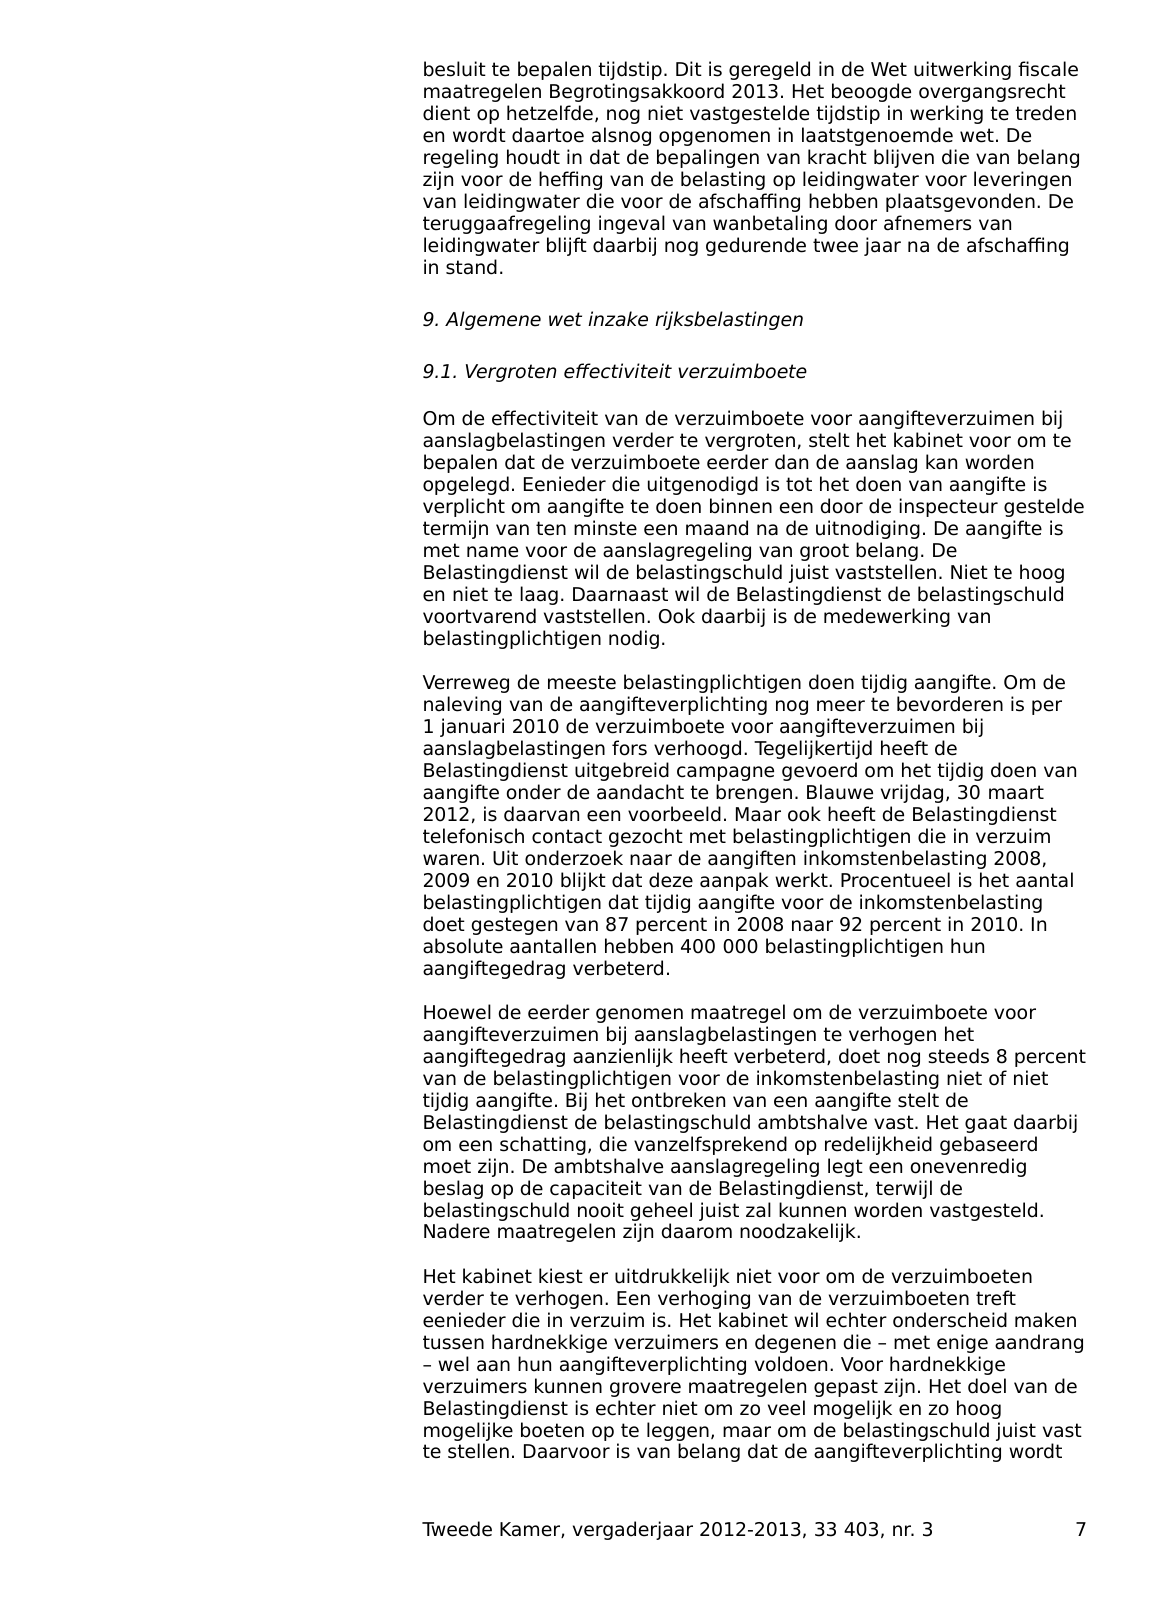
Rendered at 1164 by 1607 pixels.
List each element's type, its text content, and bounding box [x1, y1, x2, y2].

text Om de effectiviteit van de verzuimboete voor aangifteverzuimen bij aanslagbelastingen verder te vergroten, stelt het kabinet voor om te bepalen dat de verzuimboete eerder dan de aanslag kan worden opgelegd. Eenieder die uitgenodigd is tot het doen van aangifte is verplicht om aangifte te doen binnen een door de inspecteur gestelde termijn van ten minste een maand na de uitnodiging. De aangifte is met name voor de aanslagregeling van groot belang. De Belastingdienst wil de belastingschuld juist vaststellen. Niet te hoog en niet te laag. Daarnaast wil de Belastingdienst de belastingschuld voortvarend vaststellen. Ook daarbij is de medewerking van belastingplichtigen nodig. [422, 408, 1087, 649]
text Verreweg de meeste belastingplichtigen doen tijdig aangifte. Om de naleving van de aangifteverplichting nog meer te bevorderen is per 1 januari 2010 de verzuimboete voor aangifteverzuimen bij aanslagbelastingen fors verhoogd. Tegelijkertijd heeft de Belastingdienst uitgebreid campagne gevoerd om het tijdig doen van aangifte onder de aandacht te brengen. Blauwe vrijdag, 30 maart 2012, is daarvan een voorbeeld. Maar ook heeft de Belastingdienst telefonisch contact gezocht met belastingplichtigen die in verzuim waren. Uit onderzoek naar de aangiften inkomstenbelasting 2008, 2009 en 2010 blijkt dat deze aanpak werkt. Procentueel is het aantal belastingplichtigen dat tijdig aangifte voor de inkomstenbelasting doet gestegen van 87 percent in 2008 naar 92 percent in 2010. In absolute aantallen hebben 400 000 belastingplichtigen hun aangiftegedrag verbeterd. [422, 672, 1087, 979]
subtitle 9.1. Vergroten effectiviteit verzuimboete [422, 361, 1087, 383]
text Hoewel de eerder genomen maatregel om de verzuimboete voor aangifteverzuimen bij aanslagbelastingen te verhogen het aangiftegedrag aanzienlijk heeft verbeterd, doet nog steeds 8 percent van de belastingplichtigen voor de inkomstenbelasting niet of niet tijdig aangifte. Bij het ontbreken van een aangifte stelt de Belastingdienst de belastingschuld ambtshalve vast. Het gaat daarbij om een schatting, die vanzelfsprekend op redelijkheid gebaseerd moet zijn. De ambtshalve aanslagregeling legt een onevenredig beslag op de capaciteit van de Belastingdienst, terwijl de belastingschuld nooit geheel juist zal kunnen worden vastgesteld. Nadere maatregelen zijn daarom noodzakelijk. [422, 1002, 1087, 1243]
text besluit te bepalen tijdstip. Dit is geregeld in de Wet uitwerking fiscale maatregelen Begrotingsakkoord 2013. Het beoogde overgangsrecht dient op hetzelfde, nog niet vastgestelde tijdstip in werking te treden en wordt daartoe alsnog opgenomen in laatstgenoemde wet. De regeling houdt in dat de bepalingen van kracht blijven die van belang zijn voor de heffing van de belasting op leidingwater voor leveringen van leidingwater die voor de afschaffing hebben plaatsgevonden. De teruggaafregeling ingeval van wanbetaling door afnemers van leidingwater blijft daarbij nog gedurende twee jaar na de afschaffing in stand. [422, 59, 1087, 279]
text Het kabinet kiest er uitdrukkelijk niet voor om de verzuimboeten verder te verhogen. Een verhoging van de verzuimboeten treft eenieder die in verzuim is. Het kabinet wil echter onderscheid maken tussen hardnekkige verzuimers en degenen die – met enige aandrang – wel aan hun aangifteverplichting voldoen. Voor hardnekkige verzuimers kunnen grovere maatregelen gepast zijn. Het doel van de Belastingdienst is echter niet om zo veel mogelijk en zo hoog mogelijke boeten op te leggen, maar om de belastingschuld juist vast te stellen. Daarvoor is van belang dat de aangifteverplichting wordt [422, 1266, 1087, 1463]
subtitle 9. Algemene wet inzake rijksbelastingen [422, 309, 1087, 331]
